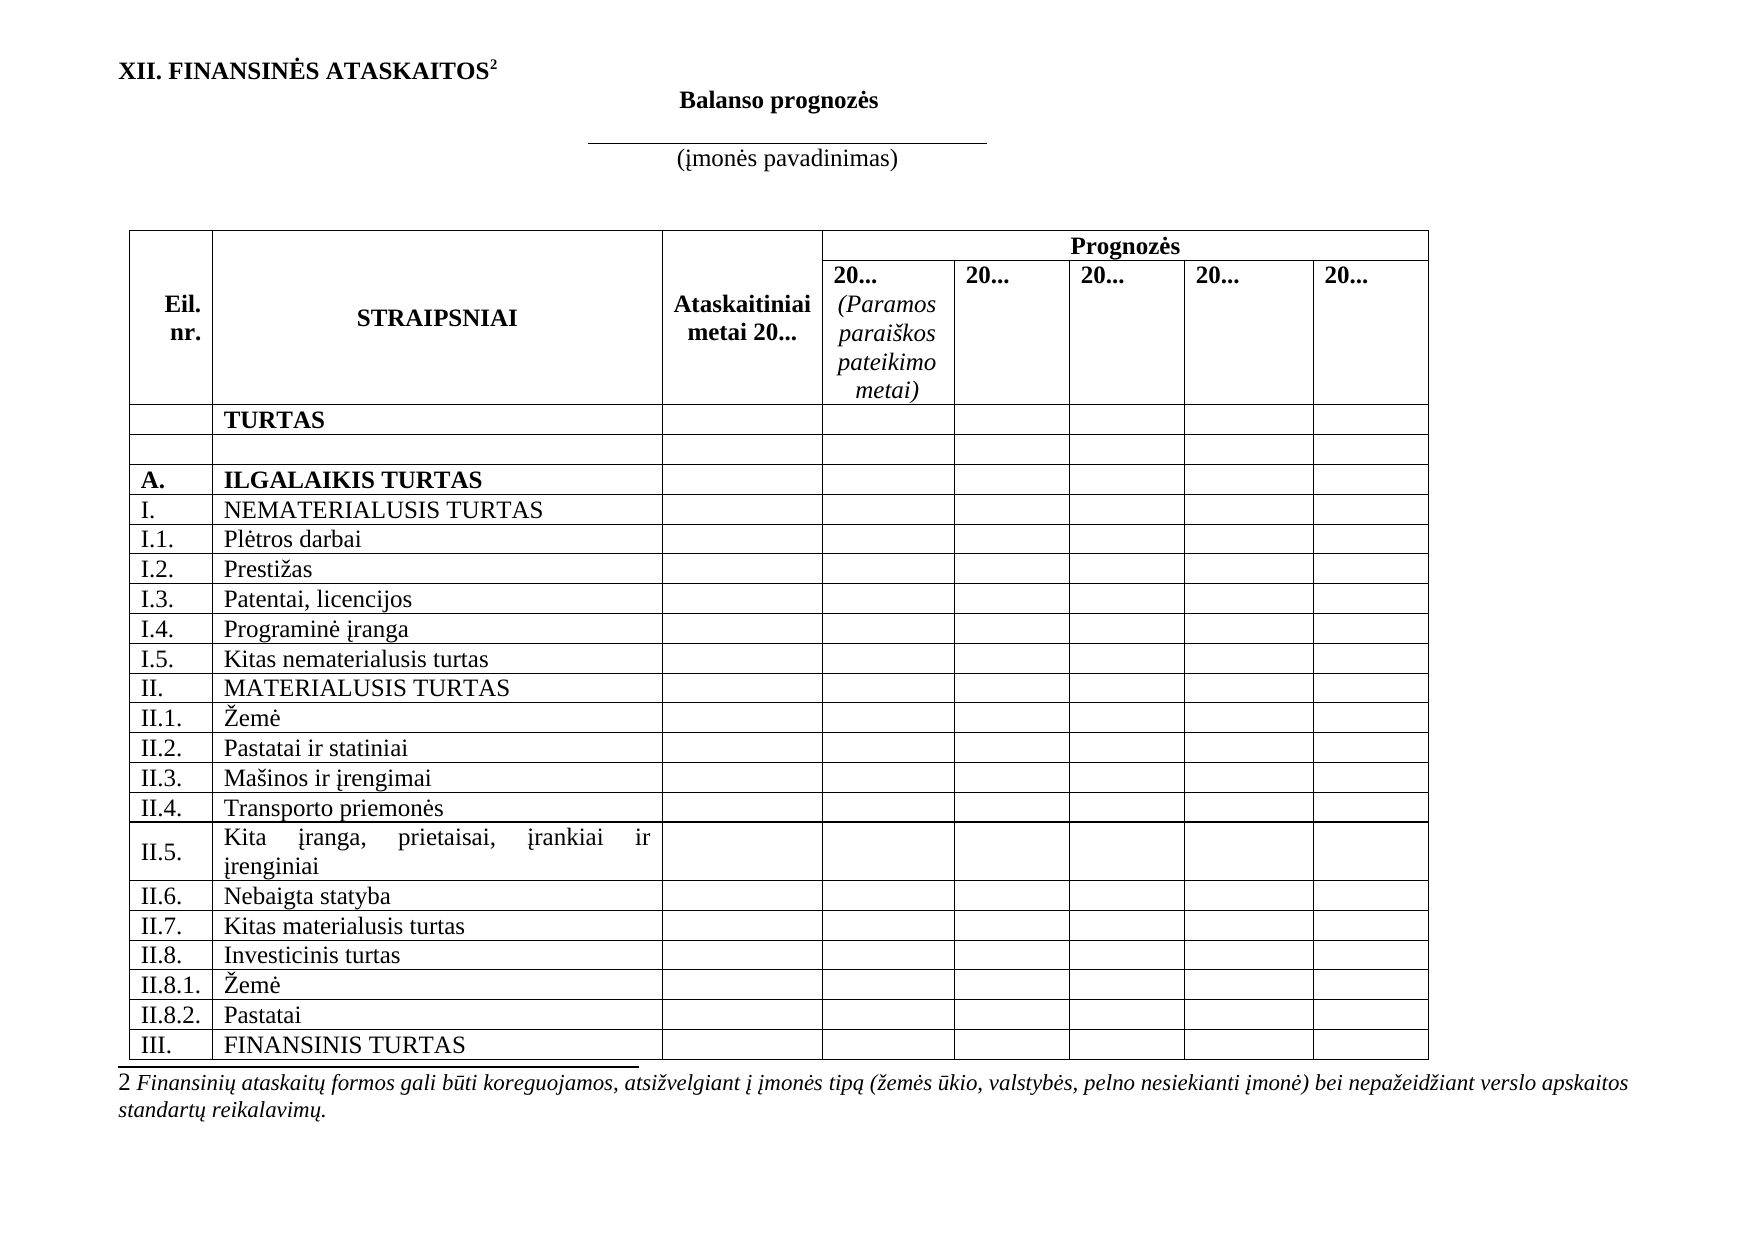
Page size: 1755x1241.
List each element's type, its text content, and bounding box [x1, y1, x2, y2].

table_cell [823, 525, 954, 553]
table_cell [663, 881, 822, 910]
table_cell Kitas nematerialusis turtas [213, 644, 662, 672]
table_cell [1185, 495, 1313, 523]
table_cell [1070, 405, 1184, 434]
table_cell [1070, 941, 1184, 969]
table_cell [823, 614, 954, 643]
table_cell II.8.1. [130, 970, 212, 999]
table_cell [397, 143, 492, 201]
table_cell [207, 143, 302, 201]
table_cell [1070, 465, 1184, 494]
table_cell [1185, 525, 1313, 553]
table_cell [1450, 143, 1479, 201]
table_cell [663, 525, 822, 553]
table_cell Žemė [213, 703, 662, 732]
table_cell [823, 793, 954, 821]
table_cell [1070, 554, 1184, 583]
table_cell [1314, 881, 1428, 910]
table_cell II.7. [130, 911, 212, 939]
table_cell [1070, 495, 1184, 523]
table_cell [823, 941, 954, 969]
table_cell [1314, 584, 1428, 613]
table_cell [823, 881, 954, 910]
table_cell Pastatai ir statiniai [213, 733, 662, 762]
table_header Eil. nr. [130, 231, 212, 404]
table_cell [1314, 763, 1428, 792]
table_cell [1070, 1030, 1184, 1059]
table_cell MATERIALUSIS TURTAS [213, 674, 662, 702]
table_cell II.2. [130, 733, 212, 762]
table_cell [663, 911, 822, 939]
table_cell [663, 554, 822, 583]
table_cell [1314, 554, 1428, 583]
table_cell [1314, 674, 1428, 702]
table_cell [1185, 644, 1313, 672]
table_cell [1314, 1030, 1428, 1059]
table_cell III. [130, 1030, 212, 1059]
table_cell I.5. [130, 644, 212, 672]
table_cell [1185, 733, 1313, 762]
table_cell II.6. [130, 881, 212, 910]
table_cell [1185, 970, 1313, 999]
table_cell [663, 1030, 822, 1059]
table_cell [955, 674, 1069, 702]
table_cell [1070, 911, 1184, 939]
table_cell [1314, 644, 1428, 672]
table_cell II.5. [130, 823, 212, 880]
table_cell [1314, 465, 1428, 494]
table_cell [1185, 1000, 1313, 1029]
table_cell ILGALAIKIS TURTAS [213, 465, 662, 494]
table_cell [955, 941, 1069, 969]
table_cell [955, 733, 1069, 762]
table_cell [1070, 763, 1184, 792]
table_cell [955, 703, 1069, 732]
table_cell [1185, 405, 1313, 434]
table_cell [1070, 674, 1184, 702]
table_cell II.8.2. [130, 1000, 212, 1029]
table_cell TURTAS [213, 405, 662, 434]
table_cell [955, 405, 1069, 434]
table_cell [492, 114, 588, 142]
table_cell [955, 435, 1069, 464]
table_cell [130, 405, 212, 434]
table_cell I.3. [130, 584, 212, 613]
table_cell Plėtros darbai [213, 525, 662, 553]
table_cell [397, 114, 492, 142]
table_cell [1070, 644, 1184, 672]
table_cell [823, 465, 954, 494]
table_cell [1314, 970, 1428, 999]
table_cell [663, 614, 822, 643]
table_cell II. [130, 674, 212, 702]
table_cell [1314, 614, 1428, 643]
table_cell [302, 143, 397, 201]
table_cell II.8. [130, 941, 212, 969]
table_cell 20... [1070, 261, 1184, 404]
table_cell (įmonės pavadinimas) [588, 144, 987, 201]
table_cell [663, 644, 822, 672]
table_cell Investicinis turtas [213, 941, 662, 969]
table_cell FINANSINIS TURTAS [213, 1030, 662, 1059]
table_cell [955, 793, 1069, 821]
table_cell [1314, 733, 1428, 762]
table_cell [823, 584, 954, 613]
table_cell [823, 405, 954, 434]
table_cell [955, 554, 1069, 583]
table_cell [1070, 823, 1184, 880]
table_header STRAIPSNIAI [213, 231, 662, 404]
table_cell [955, 614, 1069, 643]
table_cell NEMATERIALUSIS TURTAS [213, 495, 662, 523]
table_cell [302, 114, 397, 142]
table_cell [1185, 465, 1313, 494]
table_cell [1185, 881, 1313, 910]
table_cell [492, 143, 588, 201]
table_cell Transporto priemonės [213, 793, 662, 821]
table_cell [955, 911, 1069, 939]
table_cell [823, 823, 954, 880]
table_cell [1314, 525, 1428, 553]
table_cell [987, 114, 1093, 142]
table_cell 20... (Paramos paraiškos pateikimo metai) [823, 261, 954, 404]
table_header [1428, 85, 1450, 114]
table_cell [663, 465, 822, 494]
table_cell Patentai, licencijos [213, 584, 662, 613]
table_cell [1070, 1000, 1184, 1029]
table_cell [1070, 435, 1184, 464]
table_cell [1093, 114, 1198, 142]
table_cell [955, 644, 1069, 672]
table_cell [1314, 435, 1428, 464]
table_cell [1198, 114, 1345, 142]
table_cell [823, 435, 954, 464]
table_cell [1314, 703, 1428, 732]
table_cell [1185, 793, 1313, 821]
table_cell [823, 1000, 954, 1029]
table_cell [955, 584, 1069, 613]
table_cell Kita įranga, prietaisai, įrankiai ir įrenginiai [213, 823, 662, 880]
table_cell II.3. [130, 763, 212, 792]
table_cell [1314, 495, 1428, 523]
table_cell [823, 703, 954, 732]
table_cell [588, 114, 987, 142]
table_cell [823, 1030, 954, 1059]
table_cell [1450, 114, 1479, 142]
table_cell [823, 554, 954, 583]
table_cell [129, 114, 207, 142]
table_cell [1185, 941, 1313, 969]
table_cell [823, 911, 954, 939]
table_header Ataskaitiniai metai 20... [663, 231, 822, 404]
table_cell [213, 435, 662, 464]
table_cell [1185, 911, 1313, 939]
table_cell [1345, 143, 1450, 201]
table_cell [663, 1000, 822, 1029]
table_cell [1070, 793, 1184, 821]
table_cell 20... [955, 261, 1069, 404]
table_cell A. [130, 465, 212, 494]
table_cell II.1. [130, 703, 212, 732]
table_cell [1314, 793, 1428, 821]
table_cell [955, 970, 1069, 999]
table_cell 20... [1314, 261, 1428, 404]
table_cell [1314, 911, 1428, 939]
table_cell [1314, 941, 1428, 969]
table_cell [955, 525, 1069, 553]
table_cell [1314, 1000, 1428, 1029]
table_cell [955, 881, 1069, 910]
table_cell [663, 763, 822, 792]
table_cell [207, 114, 302, 142]
table_cell [663, 703, 822, 732]
table_cell [1070, 584, 1184, 613]
table_cell [955, 465, 1069, 494]
table_cell [663, 970, 822, 999]
table_cell [130, 435, 212, 464]
table_cell Prestižas [213, 554, 662, 583]
table_cell [663, 793, 822, 821]
table_cell [663, 435, 822, 464]
table_cell [1093, 143, 1198, 201]
table_cell [663, 495, 822, 523]
table_cell [1185, 614, 1313, 643]
table_cell [663, 405, 822, 434]
table_cell [1185, 1030, 1313, 1059]
table_cell [663, 823, 822, 880]
table_cell 20... [1185, 261, 1313, 404]
table_cell [987, 143, 1093, 201]
table_cell I.2. [130, 554, 212, 583]
table_cell [955, 1030, 1069, 1059]
table_cell [955, 823, 1069, 880]
table_cell [955, 1000, 1069, 1029]
table_cell [823, 733, 954, 762]
table_cell [1185, 823, 1313, 880]
table_cell [663, 584, 822, 613]
table_header Prognozės [823, 231, 1428, 259]
table_cell Kitas materialusis turtas [213, 911, 662, 939]
table_cell [1198, 143, 1345, 201]
table_cell [1185, 554, 1313, 583]
table_cell [1070, 970, 1184, 999]
text Finansinių ataskaitų formos gali būti koreguojamos, atsižvelgiant į įmonės tipą (žemės ūkio, valstybės, pelno nesiekianti įmonė) bei nepažeidžiant verslo apskaitos standartų reikalavimų. [118, 1067, 1695, 1122]
table_cell [1185, 703, 1313, 732]
table_cell [129, 143, 207, 201]
table_cell I.1. [130, 525, 212, 553]
table_cell [955, 763, 1069, 792]
table_cell I. [130, 495, 212, 523]
table_cell Programinė įranga [213, 614, 662, 643]
table_cell Pastatai [213, 1000, 662, 1029]
table_cell [1185, 763, 1313, 792]
table_header [1450, 85, 1479, 114]
table_cell [1070, 881, 1184, 910]
table_cell [1185, 674, 1313, 702]
table_cell Mašinos ir įrengimai [213, 763, 662, 792]
table_cell [1314, 823, 1428, 880]
table_cell [823, 674, 954, 702]
table_cell I.4. [130, 614, 212, 643]
table_cell [823, 970, 954, 999]
table_cell Žemė [213, 970, 662, 999]
table_cell [823, 763, 954, 792]
table_cell [1185, 435, 1313, 464]
table_cell [955, 495, 1069, 523]
table_cell [663, 941, 822, 969]
table_cell [1070, 525, 1184, 553]
table_cell Nebaigta statyba [213, 881, 662, 910]
table_cell [663, 733, 822, 762]
table_header Balanso prognozės [129, 85, 1428, 114]
table_cell [1185, 584, 1313, 613]
table_cell [1070, 614, 1184, 643]
table_cell [1345, 114, 1450, 142]
table_cell [823, 495, 954, 523]
table_cell II.4. [130, 793, 212, 821]
table_cell [1070, 703, 1184, 732]
table_cell [663, 674, 822, 702]
table_cell [1070, 733, 1184, 762]
table_cell [1314, 405, 1428, 434]
table_cell [823, 644, 954, 672]
text XII. FINANSINĖS ATASKAITOS [118, 56, 1695, 85]
